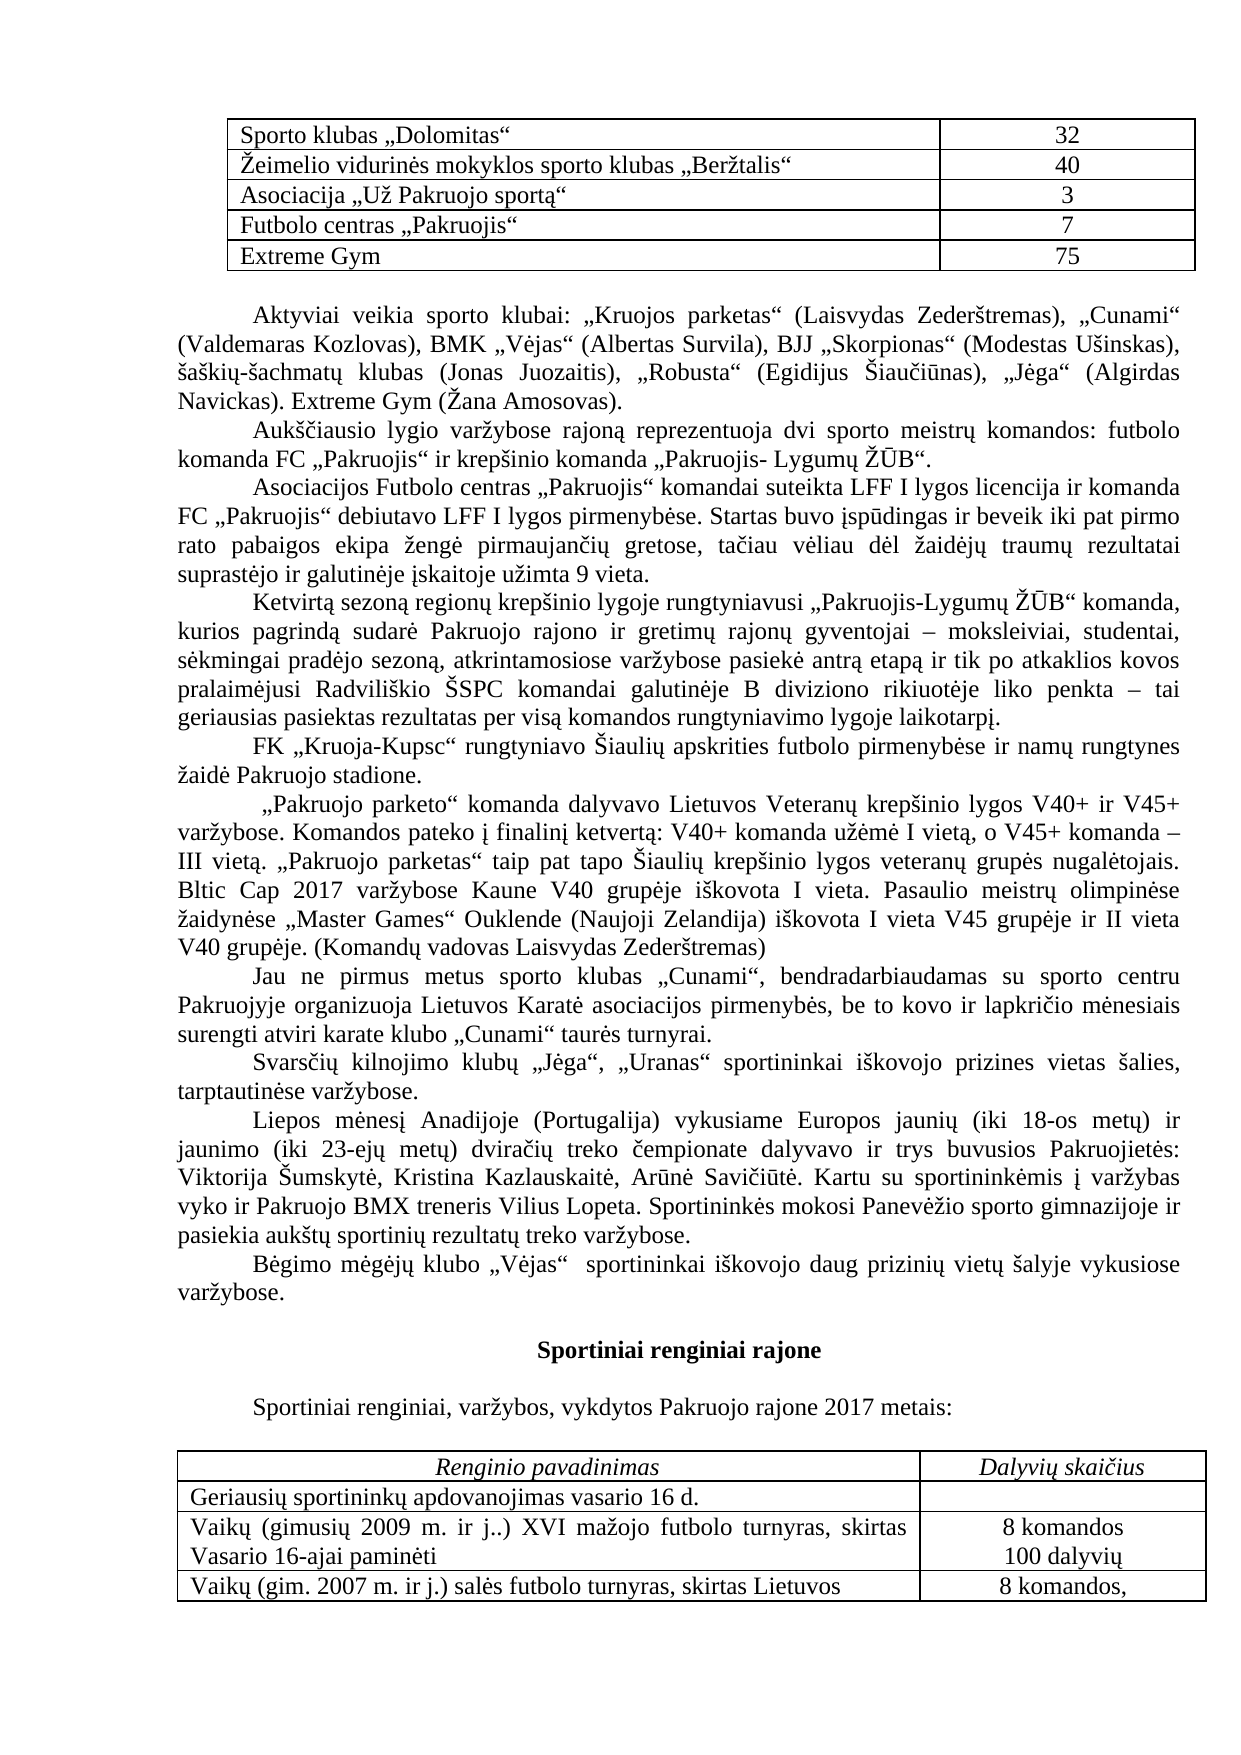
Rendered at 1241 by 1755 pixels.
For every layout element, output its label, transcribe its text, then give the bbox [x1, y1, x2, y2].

table_header Renginio pavadinimas [178, 1452, 919, 1480]
table_cell Futbolo centras „Pakruojis“ [228, 211, 939, 239]
table_header Dalyvių skaičius [921, 1452, 1205, 1480]
text Aktyviai veikia sporto klubai: „Kruojos parketas“ (Laisvydas Zederštremas), „Cunami“ (Valdemaras Kozlovas), BMK „Vėjas“ (Albertas Survila), BJJ „Skorpionas“ (Modestas Ušinskas), šaškių-šachmatų klubas (Jonas Juozaitis), „Robusta“ (Egidijus Šiaučiūnas), „Jėga“ (Algirdas Navickas). Extreme Gym (Žana Amosovas). [177, 300, 1181, 415]
table_cell 8 komandos, [921, 1571, 1205, 1600]
table_cell 3 [941, 180, 1194, 209]
table_cell Sporto klubas „Dolomitas“ [228, 120, 939, 148]
text Ketvirtą sezoną regionų krepšinio lygoje rungtyniavusi „Pakruojis-Lygumų ŽŪB“ komanda, kurios pagrindą sudarė Pakruojo rajono ir gretimų rajonų gyventojai – moksleiviai, studentai, sėkmingai pradėjo sezoną, atkrintamosiose varžybose pasiekė antrą etapą ir tik po atkaklios kovos pralaimėjusi Radviliškio ŠSPC komandai galutinėje B diviziono rikiuotėje liko penkta – tai geriausias pasiektas rezultatas per visą komandos rungtyniavimo lygoje laikotarpį. [177, 587, 1181, 731]
text Aukščiausio lygio varžybose rajoną reprezentuoja dvi sporto meistrų komandos: futbolo komanda FC „Pakruojis“ ir krepšinio komanda „Pakruojis- Lygumų ŽŪB“. [177, 415, 1181, 472]
table_cell 8 komandos 100 dalyvių [921, 1512, 1205, 1570]
text Liepos mėnesį Anadijoje (Portugalija) vykusiame Europos jaunių (iki 18-os metų) ir jaunimo (iki 23-ejų metų) dviračių treko čempionate dalyvavo ir trys buvusios Pakruojietės: Viktorija Šumskytė, Kristina Kazlauskaitė, Arūnė Savičiūtė. Kartu su sportininkėmis į varžybas vyko ir Pakruojo BMX treneris Vilius Lopeta. Sportininkės mokosi Panevėžio sporto gimnazijoje ir pasiekia aukštų sportinių rezultatų treko varžybose. [177, 1105, 1181, 1249]
table_cell 40 [941, 150, 1194, 179]
table_cell Vaikų (gimusių 2009 m. ir j..) XVI mažojo futbolo turnyras, skirtas Vasario 16-ajai paminėti [178, 1512, 919, 1570]
text Sportiniai renginiai, varžybos, vykdytos Pakruojo rajone 2017 metais: [177, 1392, 1181, 1421]
text FK „Kruoja-Kupsc“ rungtyniavo Šiaulių apskrities futbolo pirmenybėse ir namų rungtynes žaidė Pakruojo stadione. [177, 731, 1181, 789]
table_cell Žeimelio vidurinės mokyklos sporto klubas „Beržtalis“ [228, 150, 939, 179]
text Jau ne pirmus metus sporto klubas „Cunami“, bendradarbiaudamas su sporto centru Pakruojyje organizuoja Lietuvos Karatė asociacijos pirmenybės, be to kovo ir lapkričio mėnesiais surengti atviri karate klubo „Cunami“ taurės turnyrai. [177, 961, 1181, 1047]
table_cell [921, 1482, 1205, 1511]
text Bėgimo mėgėjų klubo „Vėjas“ sportininkai iškovojo daug prizinių vietų šalyje vykusiose varžybose. [177, 1249, 1181, 1306]
table_cell 32 [941, 120, 1194, 148]
table_cell Asociacija „Už Pakruojo sportą“ [228, 180, 939, 209]
text Sportiniai renginiai rajone [177, 1335, 1181, 1364]
text Asociacijos Futbolo centras „Pakruojis“ komandai suteikta LFF I lygos licencija ir komanda FC „Pakruojis“ debiutavo LFF I lygos pirmenybėse. Startas buvo įspūdingas ir beveik iki pat pirmo rato pabaigos ekipa žengė pirmaujančių gretose, tačiau vėliau dėl žaidėjų traumų rezultatai suprastėjo ir galutinėje įskaitoje užimta 9 vieta. [177, 472, 1181, 587]
table_cell Extreme Gym [228, 241, 939, 270]
table_cell Geriausių sportininkų apdovanojimas vasario 16 d. [178, 1482, 919, 1511]
table_cell 7 [941, 211, 1194, 239]
text „Pakruojo parketo“ komanda dalyvavo Lietuvos Veteranų krepšinio lygos V40+ ir V45+ varžybose. Komandos pateko į finalinį ketvertą: V40+ komanda užėmė I vietą, o V45+ komanda – III vietą. „Pakruojo parketas“ taip pat tapo Šiaulių krepšinio lygos veteranų grupės nugalėtojais. Bltic Cap 2017 varžybose Kaune V40 grupėje iškovota I vieta. Pasaulio meistrų olimpinėse žaidynėse „Master Games“ Ouklende (Naujoji Zelandija) iškovota I vieta V45 grupėje ir II vieta V40 grupėje. (Komandų vadovas Laisvydas Zederštremas) [177, 789, 1181, 961]
table_cell 75 [941, 241, 1194, 270]
text Svarsčių kilnojimo klubų „Jėga“, „Uranas“ sportininkai iškovojo prizines vietas šalies, tarptautinėse varžybose. [177, 1047, 1181, 1105]
table_cell Vaikų (gim. 2007 m. ir j.) salės futbolo turnyras, skirtas Lietuvos [178, 1571, 919, 1600]
